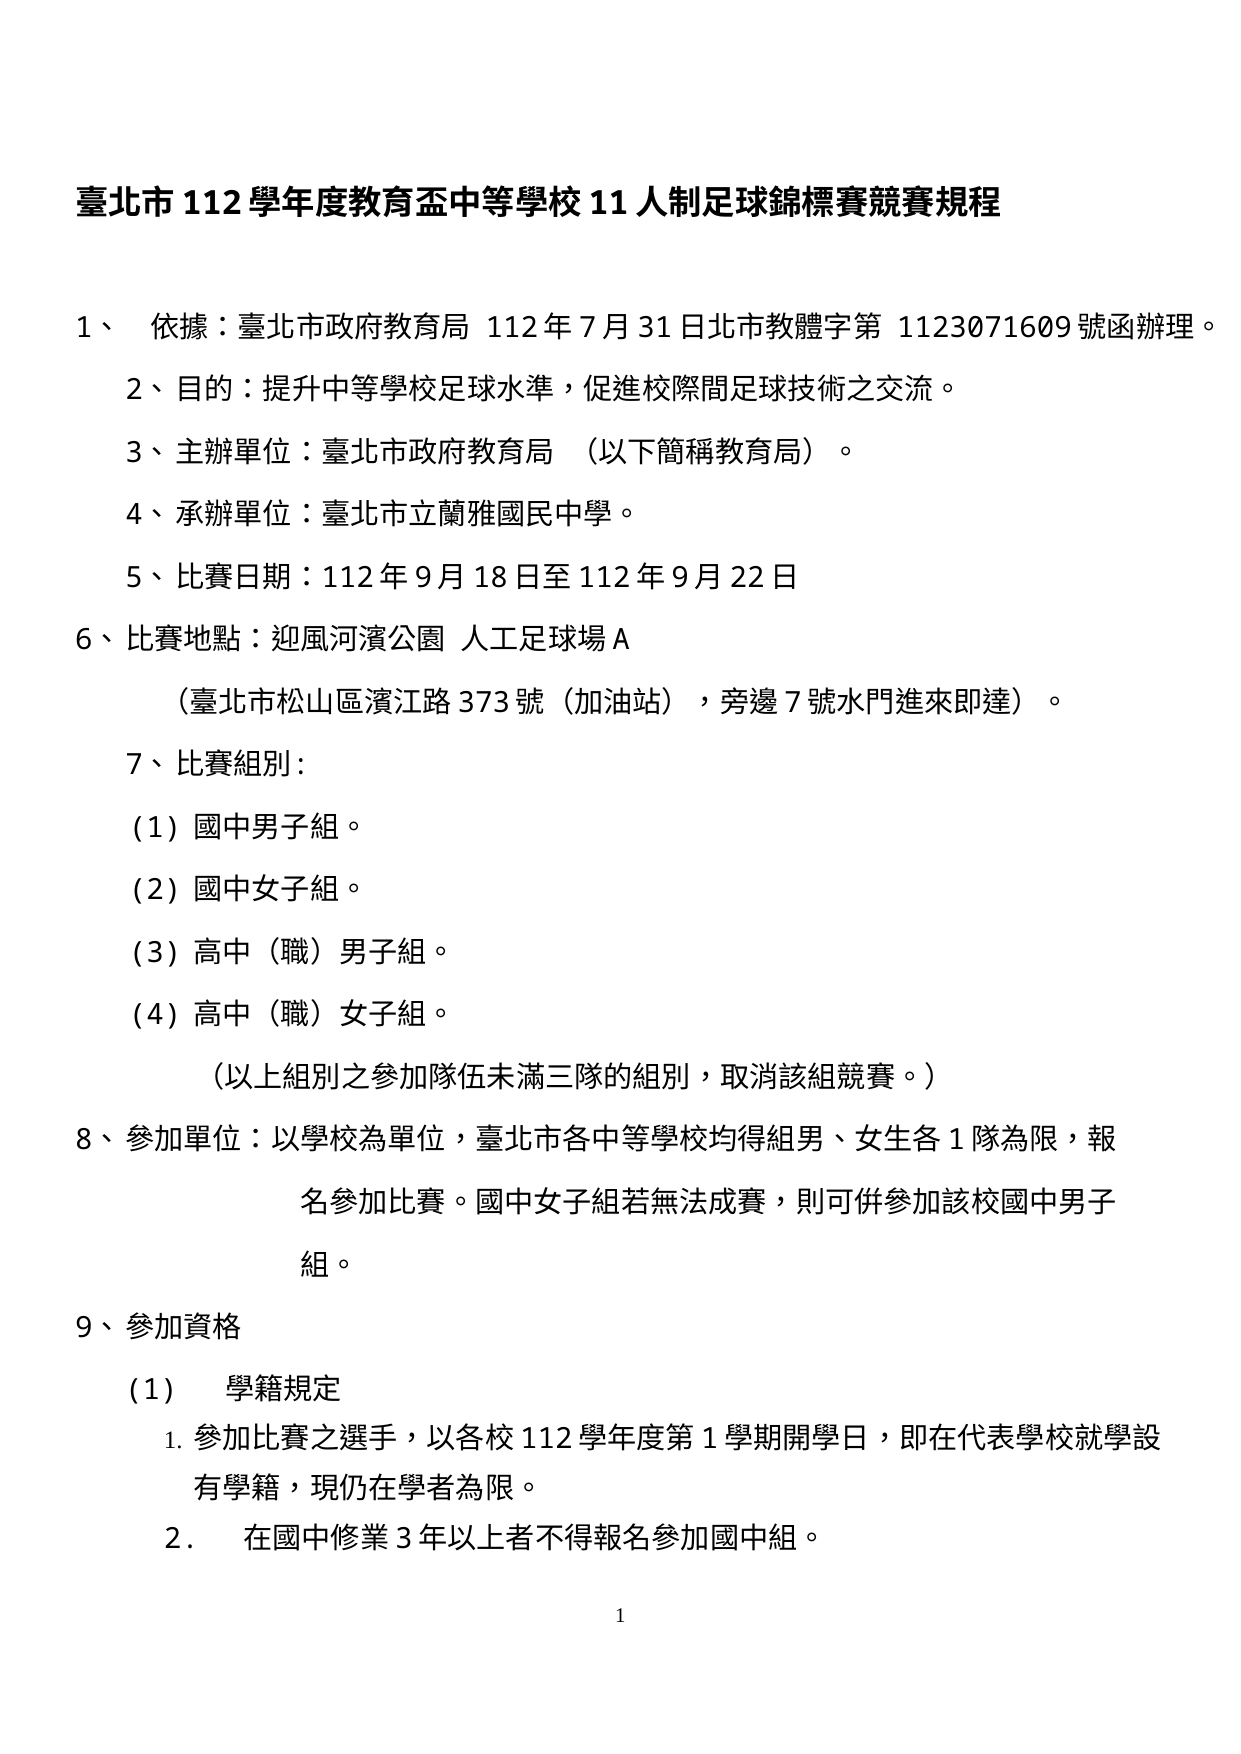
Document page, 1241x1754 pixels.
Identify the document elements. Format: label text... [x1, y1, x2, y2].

list 學籍規定 [125, 1346, 1165, 1408]
list 比賽組別: [125, 721, 1165, 783]
list 比賽地點：迎風河濱公園 人工足球場A [75, 596, 1196, 658]
text （以上組別之參加隊伍未滿三隊的組別，取消該組競賽。） [125, 1033, 1165, 1096]
list 高中（職）女子組。 [119, 971, 1165, 1033]
list 高中（職）男子組。 [119, 908, 1165, 971]
list 主辦單位：臺北市政府教育局 （以下簡稱教育局）。 [125, 408, 1165, 471]
list 比賽日期：112年9月18日至112年9月22日 [125, 533, 1165, 596]
text 組。 [125, 1221, 1165, 1283]
list 在國中修業3年以上者不得報名參加國中組。 [164, 1508, 1165, 1558]
text 臺北市112學年度教育盃中等學校11人制足球錦標賽競賽規程 [75, 158, 1165, 221]
list 參加單位：以學校為單位，臺北市各中等學校均得組男、女生各1隊為限，報 [75, 1096, 1165, 1158]
text （臺北市松山區濱江路373號（加油站），旁邊7號水門進來即達）。 [90, 658, 1196, 721]
list 參加資格 [75, 1283, 1165, 1346]
text 名參加比賽。國中女子組若無法成賽，則可倂參加該校國中男子 [125, 1158, 1165, 1221]
list 參加比賽之選手，以各校112學年度第1學期開學日，即在代表學校就學設有學籍，現仍在學者為限。 [164, 1408, 1165, 1508]
list 目的：提升中等學校足球水準，促進校際間足球技術之交流。 [125, 346, 1165, 408]
list 承辦單位：臺北市立蘭雅國民中學。 [125, 471, 1165, 533]
list 國中男子組。 [119, 783, 1165, 846]
list 依據：臺北市政府教育局 112年7月31日北市教體字第 1123071609號函辦理。 [75, 283, 1196, 346]
list 國中女子組。 [119, 846, 1165, 908]
